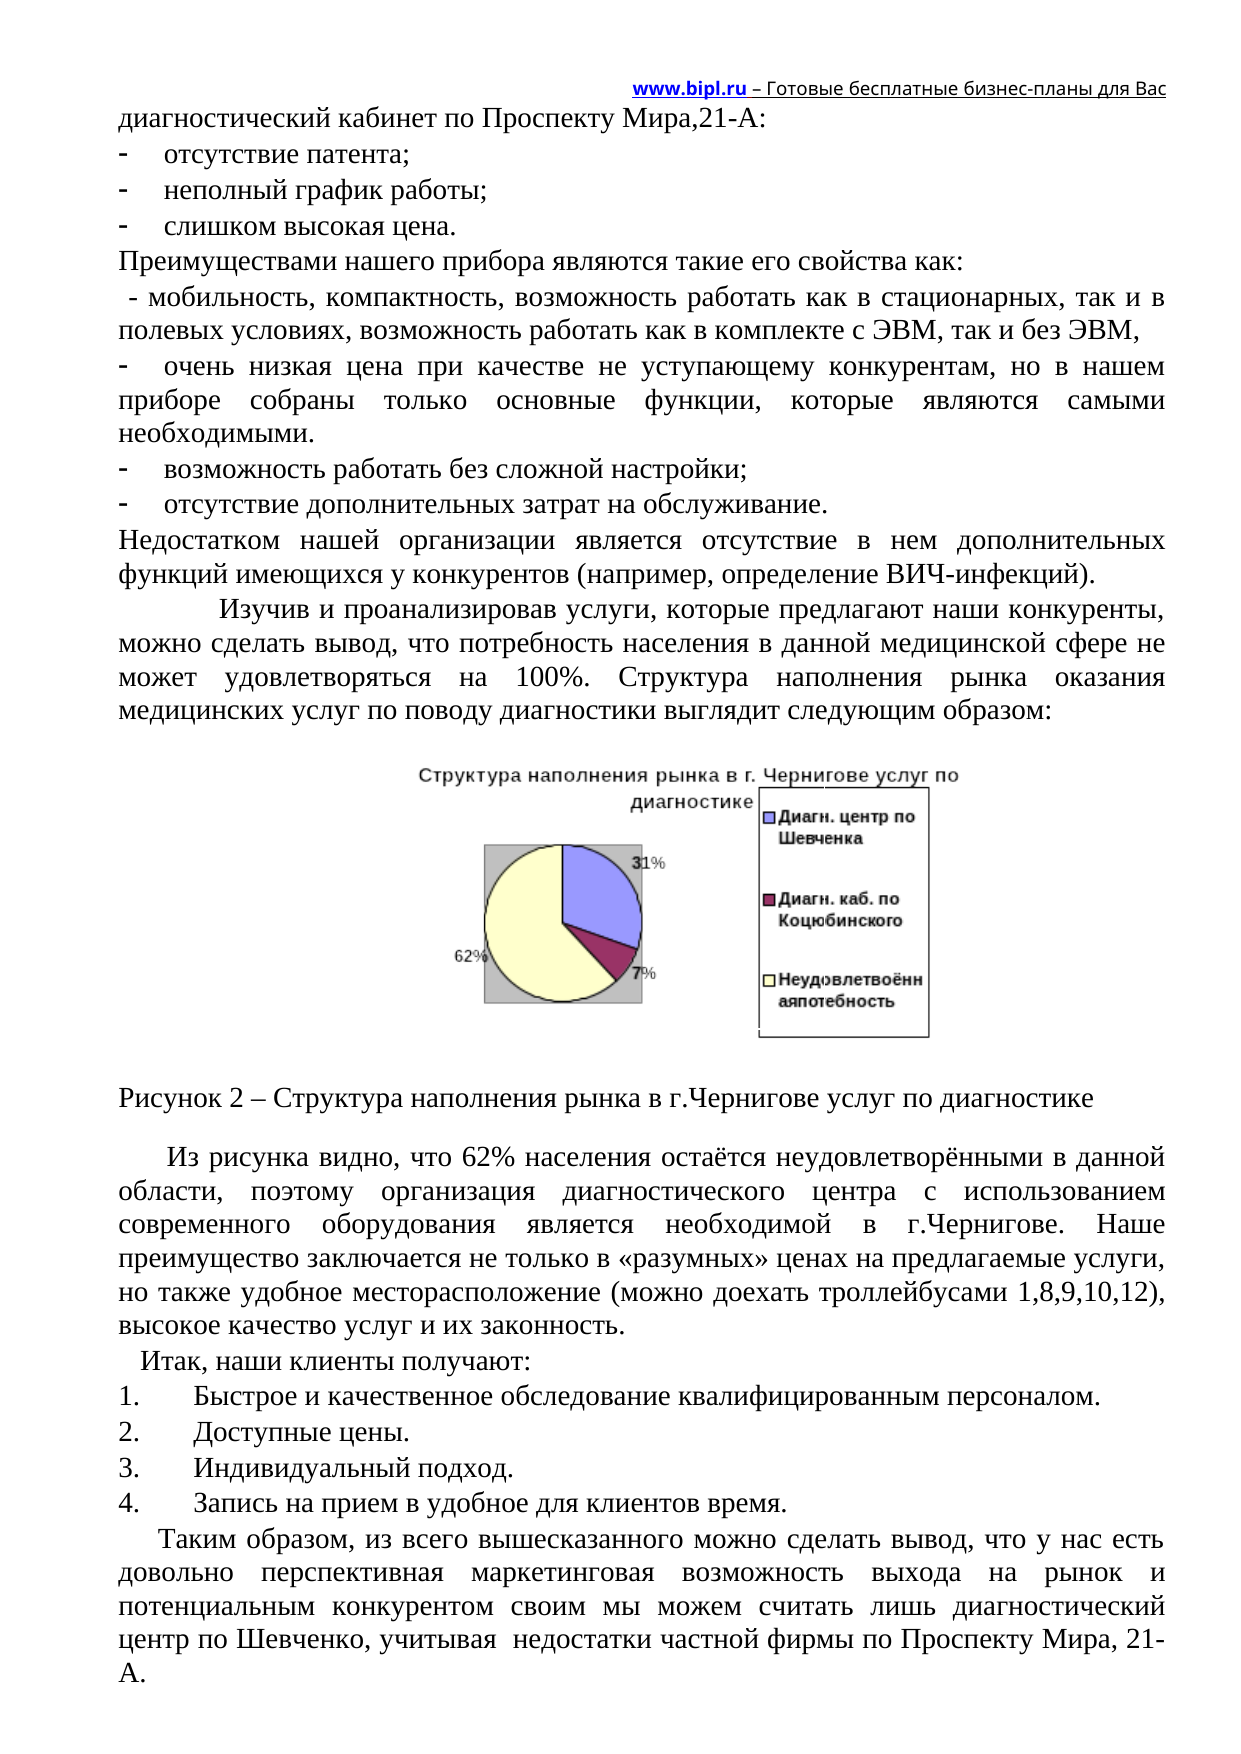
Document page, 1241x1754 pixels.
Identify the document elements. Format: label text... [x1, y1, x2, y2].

list Доступные цены. [118, 1414, 1166, 1448]
text Итак, наши клиенты получают: [118, 1343, 1166, 1376]
list отсутствие дополнительных затрат на обслуживание. [118, 487, 1166, 520]
text Изучив и проанализировав услуги, которые предлагают наши конкуренты, можно сделать вывод, что потребность населения в данной медицинской сфере не может удовлетворяться на 100%. Структура наполнения рынка оказания медицинских услуг по поводу диагностики выглядит следующим образом: [118, 592, 1166, 726]
subtitle Рисунок 2 – Структура наполнения рынка в г.Чернигове услуг по диагностике [118, 1080, 1166, 1113]
text Недостатком нашей организации является отсутствие в нем дополнительных функций имеющихся у конкурентов (например, определение ВИЧ-инфекций). [118, 522, 1166, 589]
list Индивидуальный подход. [118, 1450, 1166, 1483]
list отсутствие патента; [118, 136, 1166, 170]
list Быстрое и качественное обследование квалифицированным персоналом. [118, 1378, 1166, 1412]
text диагностический кабинет по Проспекту Мира,21-А: [118, 101, 1166, 134]
list слишком высокая цена. [118, 208, 1166, 241]
text Таким образом, из всего вышесказанного можно сделать вывод, что у нас есть довольно перспективная маркетинговая возможность выхода на рынок и потенциальным конкурентом своим мы можем считать лишь диагностический центр по Шевченко, учитывая недостатки частной фирмы по Проспекту Мира, 21-А. [118, 1521, 1166, 1689]
list Запись на прием в удобное для клиентов время. [118, 1485, 1166, 1519]
text Преимуществами нашего прибора являются такие его свойства как: [118, 243, 1166, 277]
list возможность работать без сложной настройки; [118, 451, 1166, 484]
text Из рисунка видно, что 62% населения остаётся неудовлетворёнными в данной области, поэтому организация диагностического центра с использованием современного оборудования является необходимой в г.Чернигове. Наше преимущество заключается не только в «разумных» ценах на предлагаемые услуги, но также удобное месторасположение (можно доехать троллейбусами 1,8,9,10,12), высокое качество услуг и их законность. [118, 1139, 1166, 1341]
text - мобильность, компактность, возможность работать как в стационарных, так и в полевых условиях, возможность работать как в комплекте с ЭВМ, так и без ЭВМ, [118, 279, 1166, 346]
list неполный график работы; [118, 172, 1166, 206]
list очень низкая цена при качестве не уступающему конкурентам, но в нашем приборе собраны только основные функции, которые являются самыми необходимыми. [118, 348, 1166, 449]
